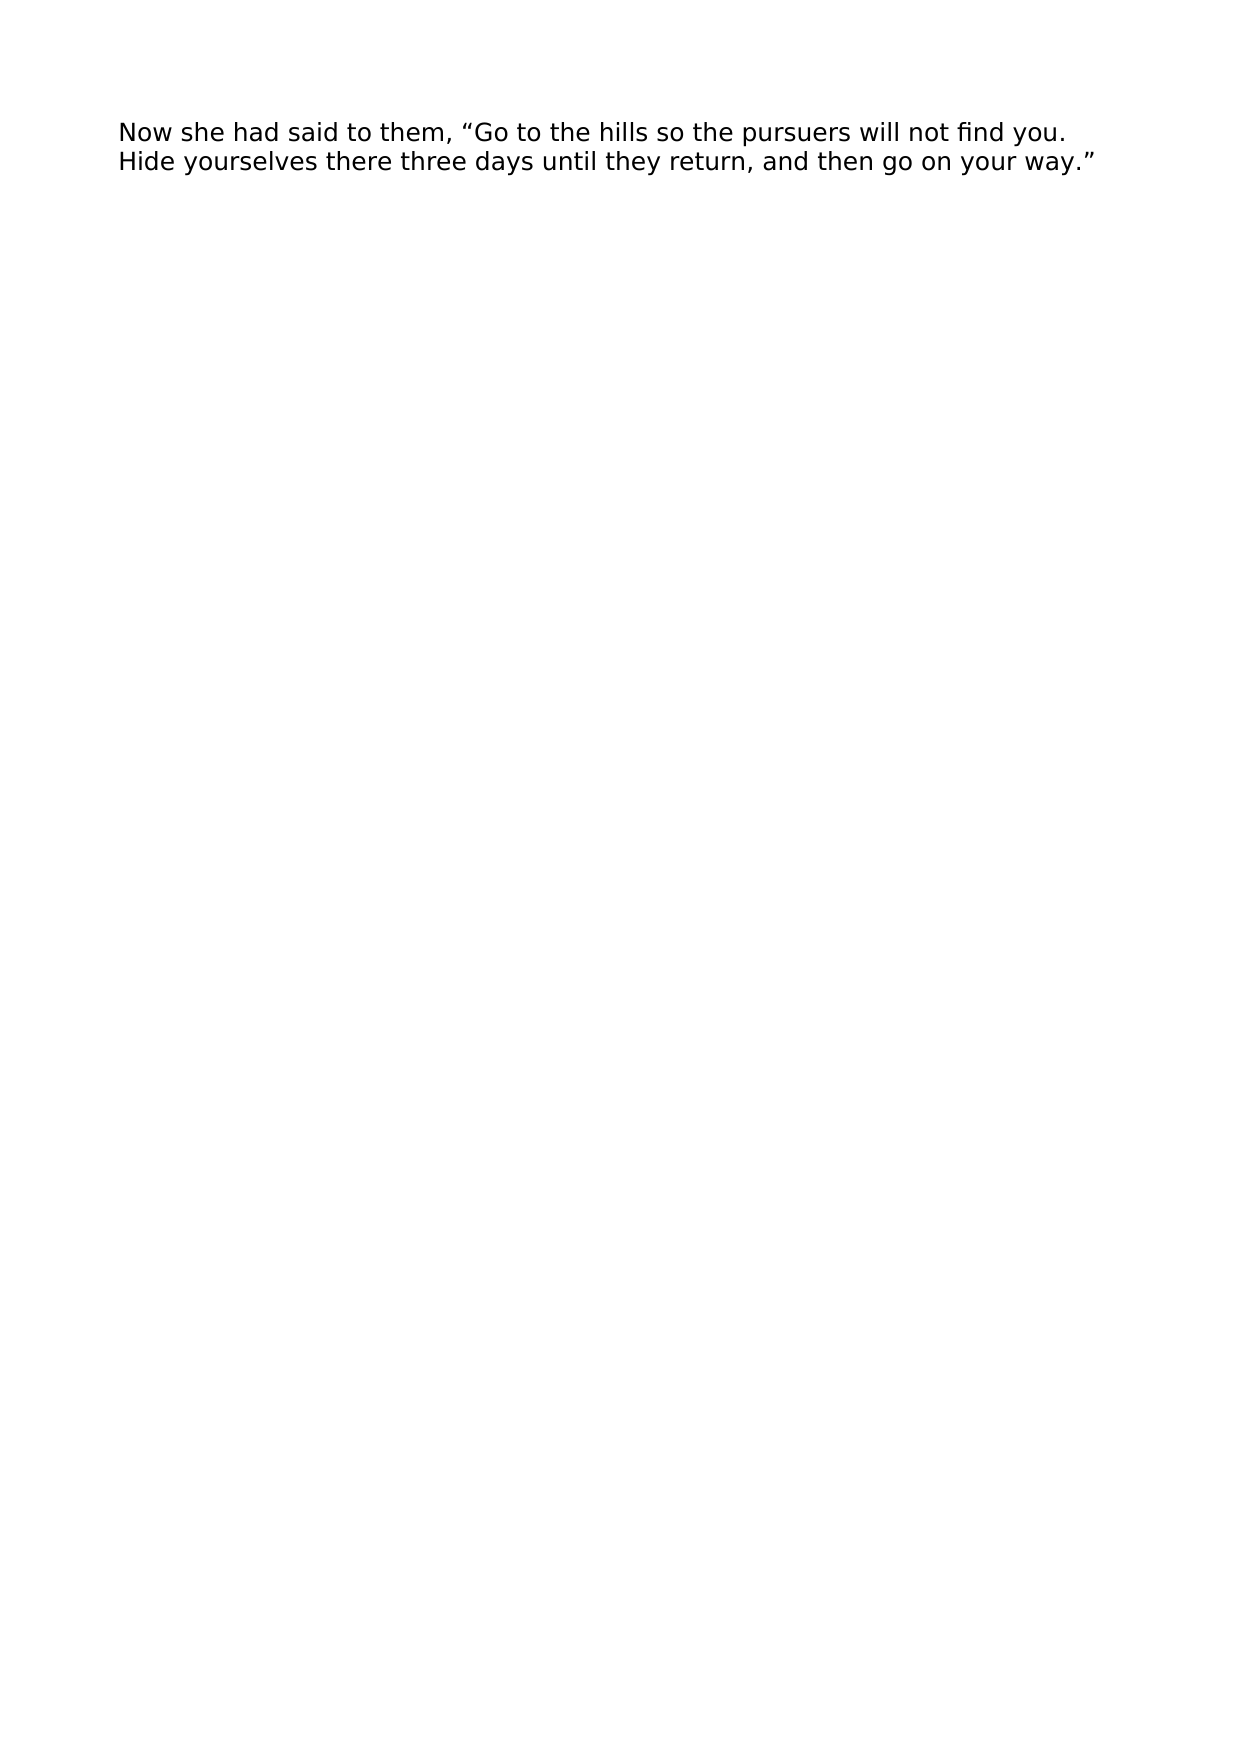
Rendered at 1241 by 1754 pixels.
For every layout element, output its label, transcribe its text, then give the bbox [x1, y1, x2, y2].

text Now she had said to them, “Go to the hills so the pursuers will not find you. Hide yourselves there three days until they return, and then go on your way.” [118, 118, 1122, 176]
